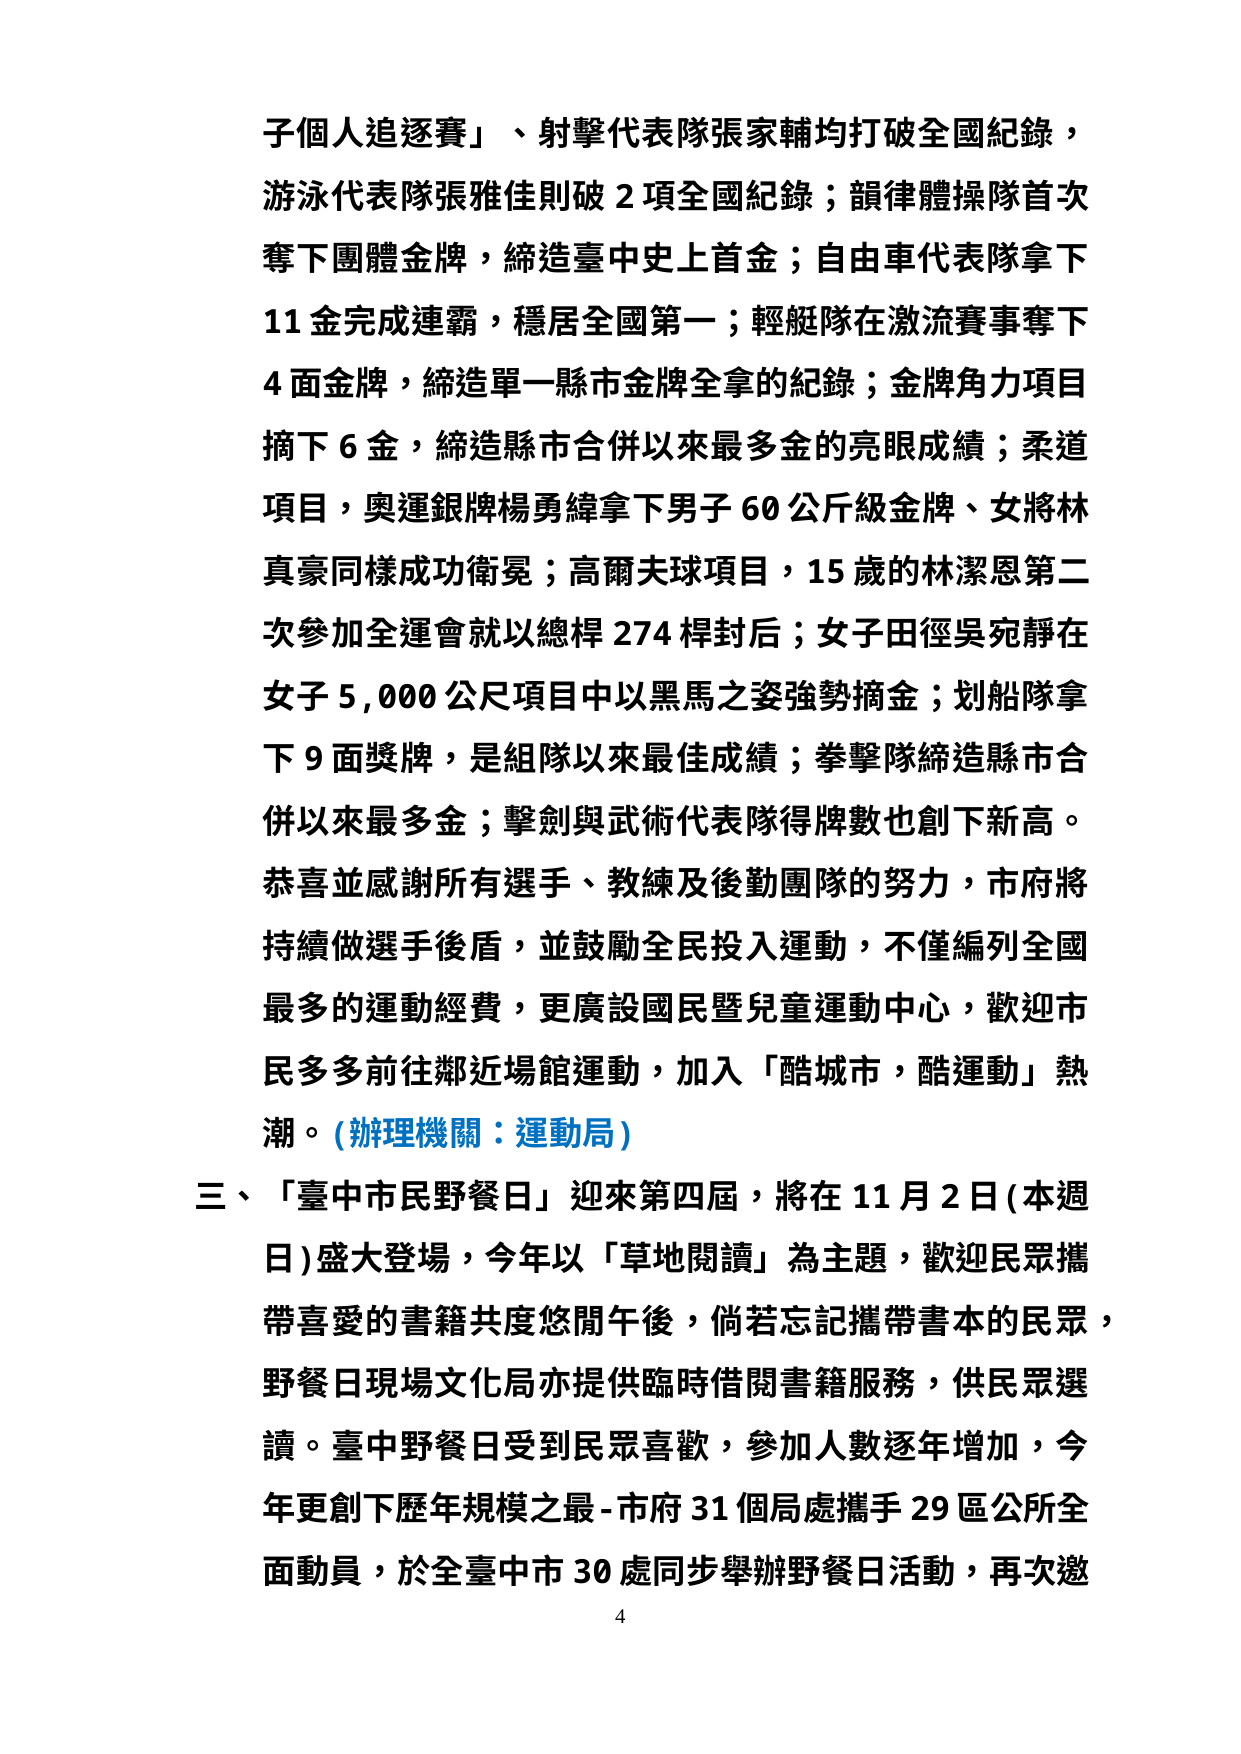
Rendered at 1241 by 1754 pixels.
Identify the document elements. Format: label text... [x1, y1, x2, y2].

list 子個人追逐賽」、射擊代表隊張家輔均打破全國紀錄，游泳代表隊張雅佳則破2項全國紀錄；韻律體操隊首次奪下團體金牌，締造臺中史上首金；自由車代表隊拿下11金完成連霸，穩居全國第一；輕艇隊在激流賽事奪下4面金牌，締造單一縣市金牌全拿的紀錄；金牌角力項目摘下6金，締造縣市合併以來最多金的亮眼成績；柔道項目，奧運銀牌楊勇緯拿下男子60公斤級金牌、女將林真豪同樣成功衛冕；高爾夫球項目，15歲的林潔恩第二次參加全運會就以總桿274桿封后；女子田徑吳宛靜在女子5,000公尺項目中以黑馬之姿強勢摘金；划船隊拿下9面獎牌，是組隊以來最佳成績；拳擊隊締造縣市合併以來最多金；擊劍與武術代表隊得牌數也創下新高。恭喜並感謝所有選手、教練及後勤團隊的努力，市府將持續做選手後盾，並鼓勵全民投入運動，不僅編列全國最多的運動經費，更廣設國民暨兒童運動中心，歡迎市民多多前往鄰近場館運動，加入「酷城市，酷運動」熱潮。(辦理機關：運動局) [194, 89, 1090, 1152]
list 「臺中市民野餐日」迎來第四屆，將在11月2日(本週日)盛大登場，今年以「草地閱讀」為主題，歡迎民眾攜帶喜愛的書籍共度悠閒午後，倘若忘記攜帶書本的民眾，野餐日現場文化局亦提供臨時借閱書籍服務，供民眾選讀。臺中野餐日受到民眾喜歡，參加人數逐年增加，今年更創下歷年規模之最-市府31個局處攜手29區公所全面動員，於全臺中市30處同步舉辦野餐日活動，再次邀請市民在11月2日帶上你所愛的人、喜歡的食物與墨鏡，一同草地閱讀、曬曬幸福。(辦理機關：建設局、本府各機關、本市各區公所) [194, 1152, 1090, 1589]
